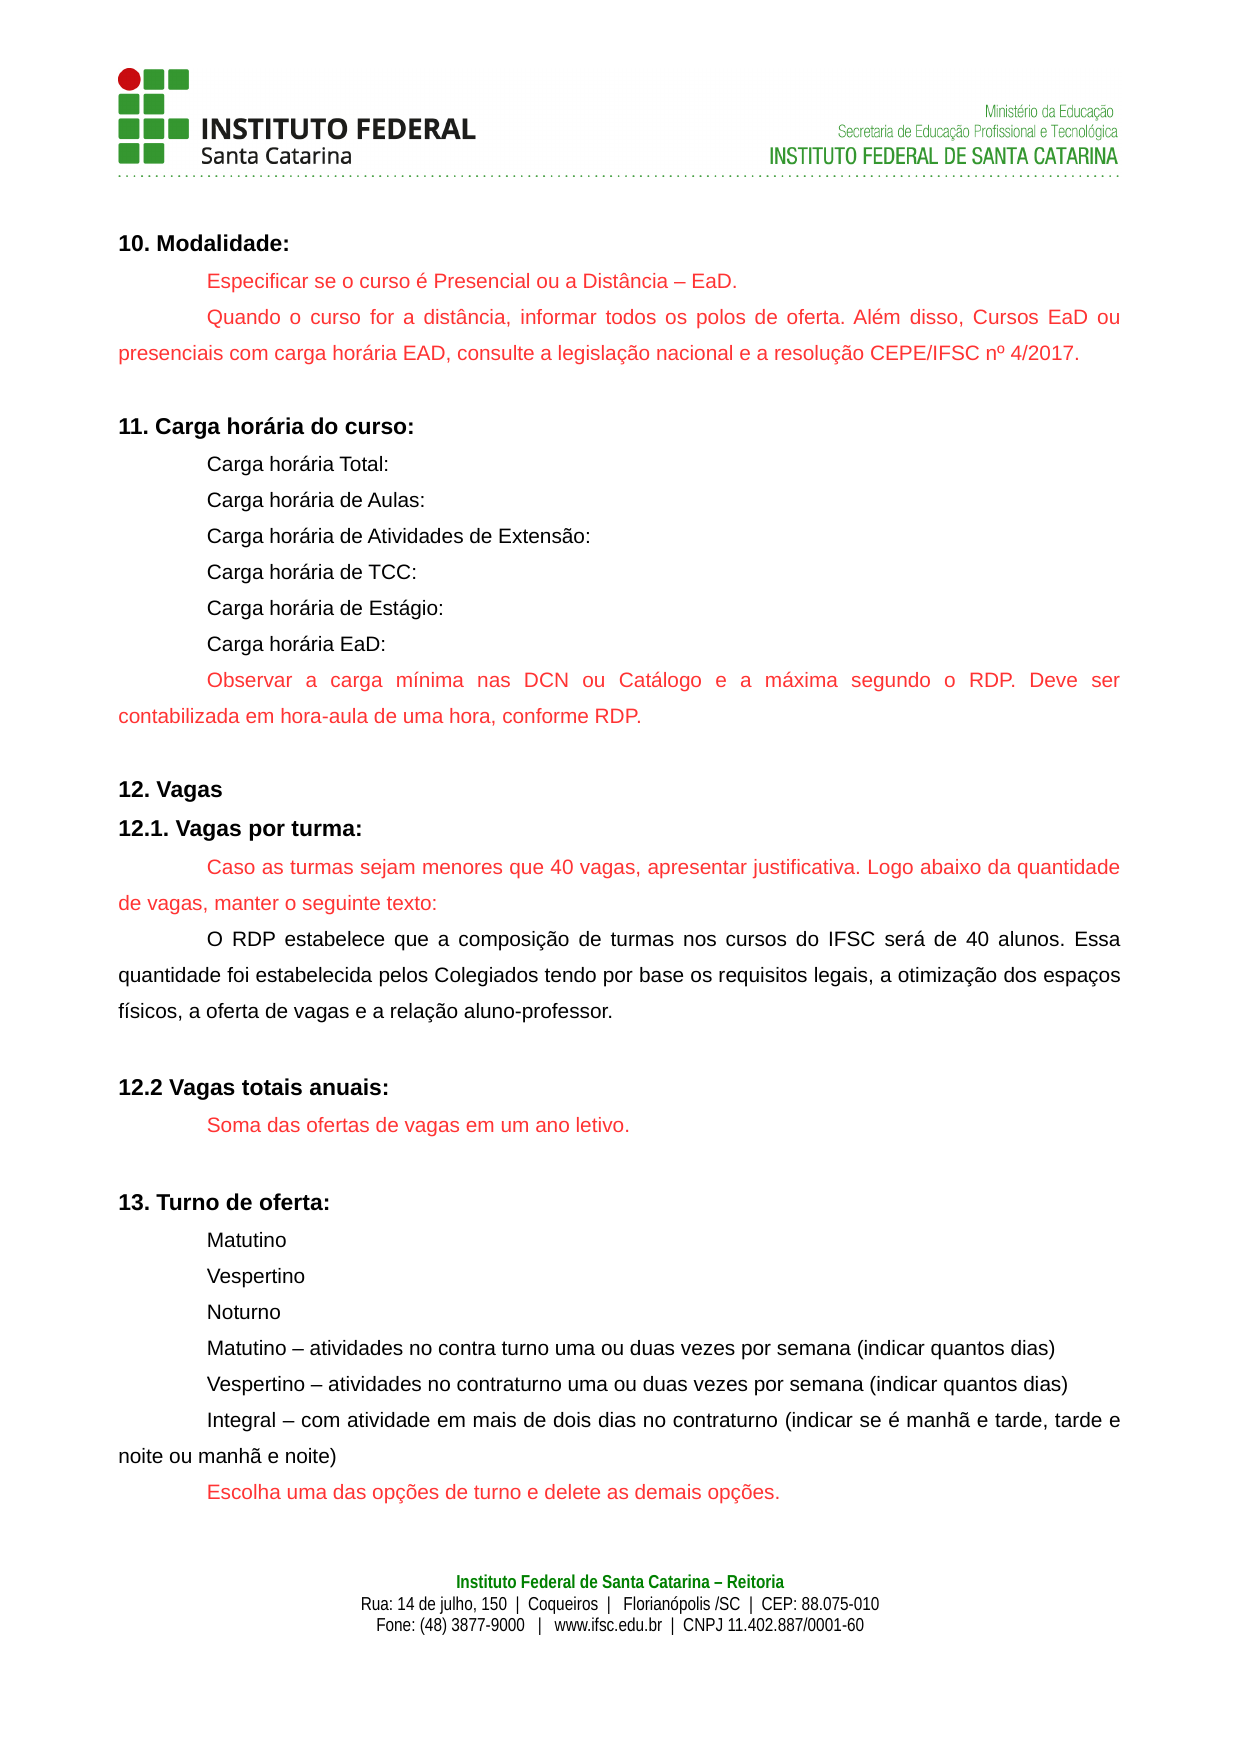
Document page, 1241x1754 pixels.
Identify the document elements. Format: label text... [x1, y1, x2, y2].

text Carga horária Total: [118, 452, 1122, 476]
text Soma das ofertas de vagas em um ano letivo. [118, 1113, 1122, 1137]
text Matutino [118, 1228, 1122, 1252]
text Carga horária de Atividades de Extensão: [118, 524, 1122, 548]
text Vespertino – atividades no contraturno uma ou duas vezes por semana (indicar quantos dias) [118, 1372, 1122, 1396]
text Matutino – atividades no contra turno uma ou duas vezes por semana (indicar quantos dias) [118, 1336, 1122, 1360]
text Carga horária de TCC: [118, 560, 1122, 584]
picture [118, 68, 1123, 177]
text Observar a carga mínima nas DCN ou Catálogo e a máxima segundo o RDP. Deve ser contabilizada em hora-aula de uma hora, conforme RDP. [118, 668, 1122, 728]
text Caso as turmas sejam menores que 40 vagas, apresentar justificativa. Logo abaixo da quantidade de vagas, manter o seguinte texto: [118, 855, 1122, 914]
text Vespertino [118, 1264, 1122, 1288]
text O RDP estabelece que a composição de turmas nos cursos do IFSC será de 40 alunos. Essa quantidade foi estabelecida pelos Colegiados tendo por base os requisitos legais, a otimização dos espaços físicos, a oferta de vagas e a relação aluno-professor. [118, 927, 1122, 1022]
text 12.1. Vagas por turma: [118, 815, 1122, 842]
text Escolha uma das opções de turno e delete as demais opções. [118, 1480, 1122, 1504]
subtitle Especificar se o curso é Presencial ou a Distância – EaD. [118, 269, 1123, 293]
subtitle 10. Modalidade: [118, 229, 1123, 256]
text Quando o curso for a distância, informar todos os polos de oferta. Além disso, Cursos EaD ou presenciais com carga horária EAD, consulte a legislação nacional e a resolução CEPE/IFSC nº 4/2017. [118, 305, 1123, 365]
subtitle 11. Carga horária do curso: [118, 413, 1122, 439]
text Integral – com atividade em mais de dois dias no contraturno (indicar se é manhã e tarde, tarde e noite ou manhã e noite) [118, 1408, 1122, 1468]
text Carga horária EaD: [118, 632, 1122, 656]
text 13. Turno de oferta: [118, 1189, 1122, 1215]
text Carga horária de Estágio: [118, 596, 1122, 620]
text Noturno [118, 1300, 1122, 1324]
text 12. Vagas [118, 776, 1122, 802]
text Carga horária de Aulas: [118, 488, 1122, 512]
text 12.2 Vagas totais anuais: [118, 1074, 1122, 1100]
